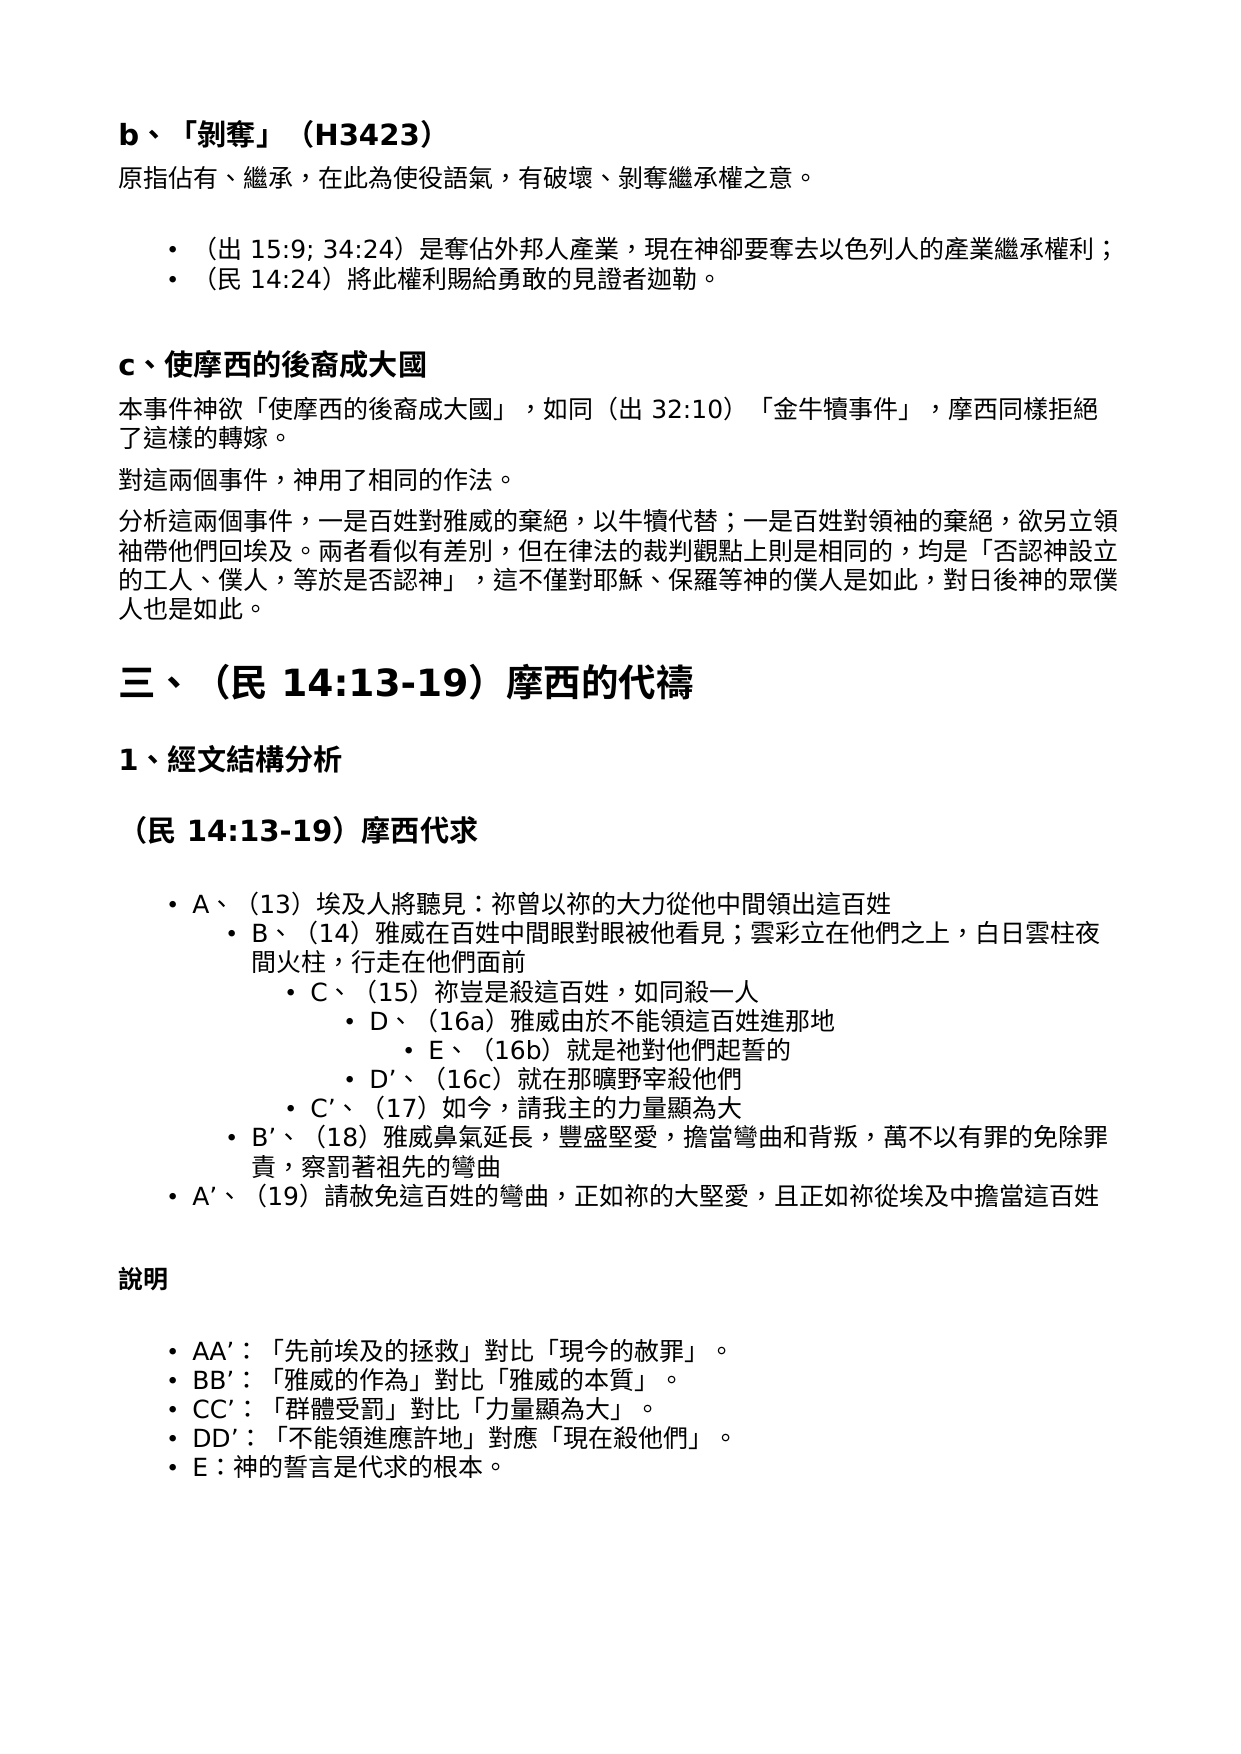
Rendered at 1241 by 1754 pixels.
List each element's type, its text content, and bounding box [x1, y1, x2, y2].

text 本事件神欲「使摩西的後裔成大國」，如同（出 32:10）「金牛犢事件」，摩西同樣拒絕了這樣的轉嫁。 [118, 395, 1122, 453]
subtitle 1、經文結構分析 [118, 743, 1122, 777]
text 對這兩個事件，神用了相同的作法。 [118, 466, 1122, 495]
list B、（14）雅威在百姓中間眼對眼被他看見；雲彩立在他們之上，白日雲柱夜間火柱，行走在他們面前 [236, 919, 1122, 978]
list AA’：「先前埃及的拯救」對比「現今的赦罪」。 [177, 1337, 1122, 1366]
subtitle c、使摩西的後裔成大國 [118, 348, 1122, 382]
list B’、（18）雅威鼻氣延長，豐盛堅愛，擔當彎曲和背叛，萬不以有罪的免除罪責，察罰著祖先的彎曲 [236, 1123, 1122, 1182]
subtitle （民 14:13-19）摩西代求 [118, 814, 1122, 848]
list A’、（19）請赦免這百姓的彎曲，正如祢的大堅愛，且正如祢從埃及中擔當這百姓 [177, 1182, 1122, 1211]
subtitle b、「剝奪」（H3423） [118, 118, 1122, 152]
text 原指佔有、繼承，在此為使役語氣，有破壞、剝奪繼承權之意。 [118, 164, 1122, 194]
list CC’：「群體受罰」對比「力量顯為大」。 [177, 1395, 1122, 1424]
list A、（13）埃及人將聽見：祢曾以祢的大力從他中間領出這百姓 [177, 890, 1122, 919]
list （民 14:24）將此權利賜給勇敢的見證者迦勒。 [177, 265, 1122, 294]
list （出 15:9; 34:24）是奪佔外邦人產業，現在神卻要奪去以色列人的產業繼承權利； [177, 236, 1122, 265]
list C、（15）祢豈是殺這百姓，如同殺一人 [295, 978, 1122, 1007]
list DD’：「不能領進應許地」對應「現在殺他們」。 [177, 1424, 1122, 1453]
list BB’：「雅威的作為」對比「雅威的本質」。 [177, 1366, 1122, 1395]
list E：神的誓言是代求的根本。 [177, 1453, 1122, 1482]
list C’、（17）如今，請我主的力量顯為大 [295, 1094, 1122, 1123]
list D’、（16c）就在那曠野宰殺他們 [354, 1065, 1122, 1094]
text 分析這兩個事件，一是百姓對雅威的棄絕，以牛犢代替；一是百姓對領袖的棄絕，欲另立領袖帶他們回埃及。兩者看似有差別，但在律法的裁判觀點上則是相同的，均是「否認神設立的工人、僕人，等於是否認神」，這不僅對耶穌、保羅等神的僕人是如此，對日後神的眾僕人也是如此。 [118, 507, 1122, 624]
list D、（16a）雅威由於不能領這百姓進那地 [354, 1007, 1122, 1036]
subtitle 三、（民 14:13-19）摩西的代禱 [118, 662, 1122, 705]
list E、（16b）就是祂對他們起誓的 [413, 1036, 1122, 1065]
subtitle 說明 [118, 1266, 1122, 1295]
